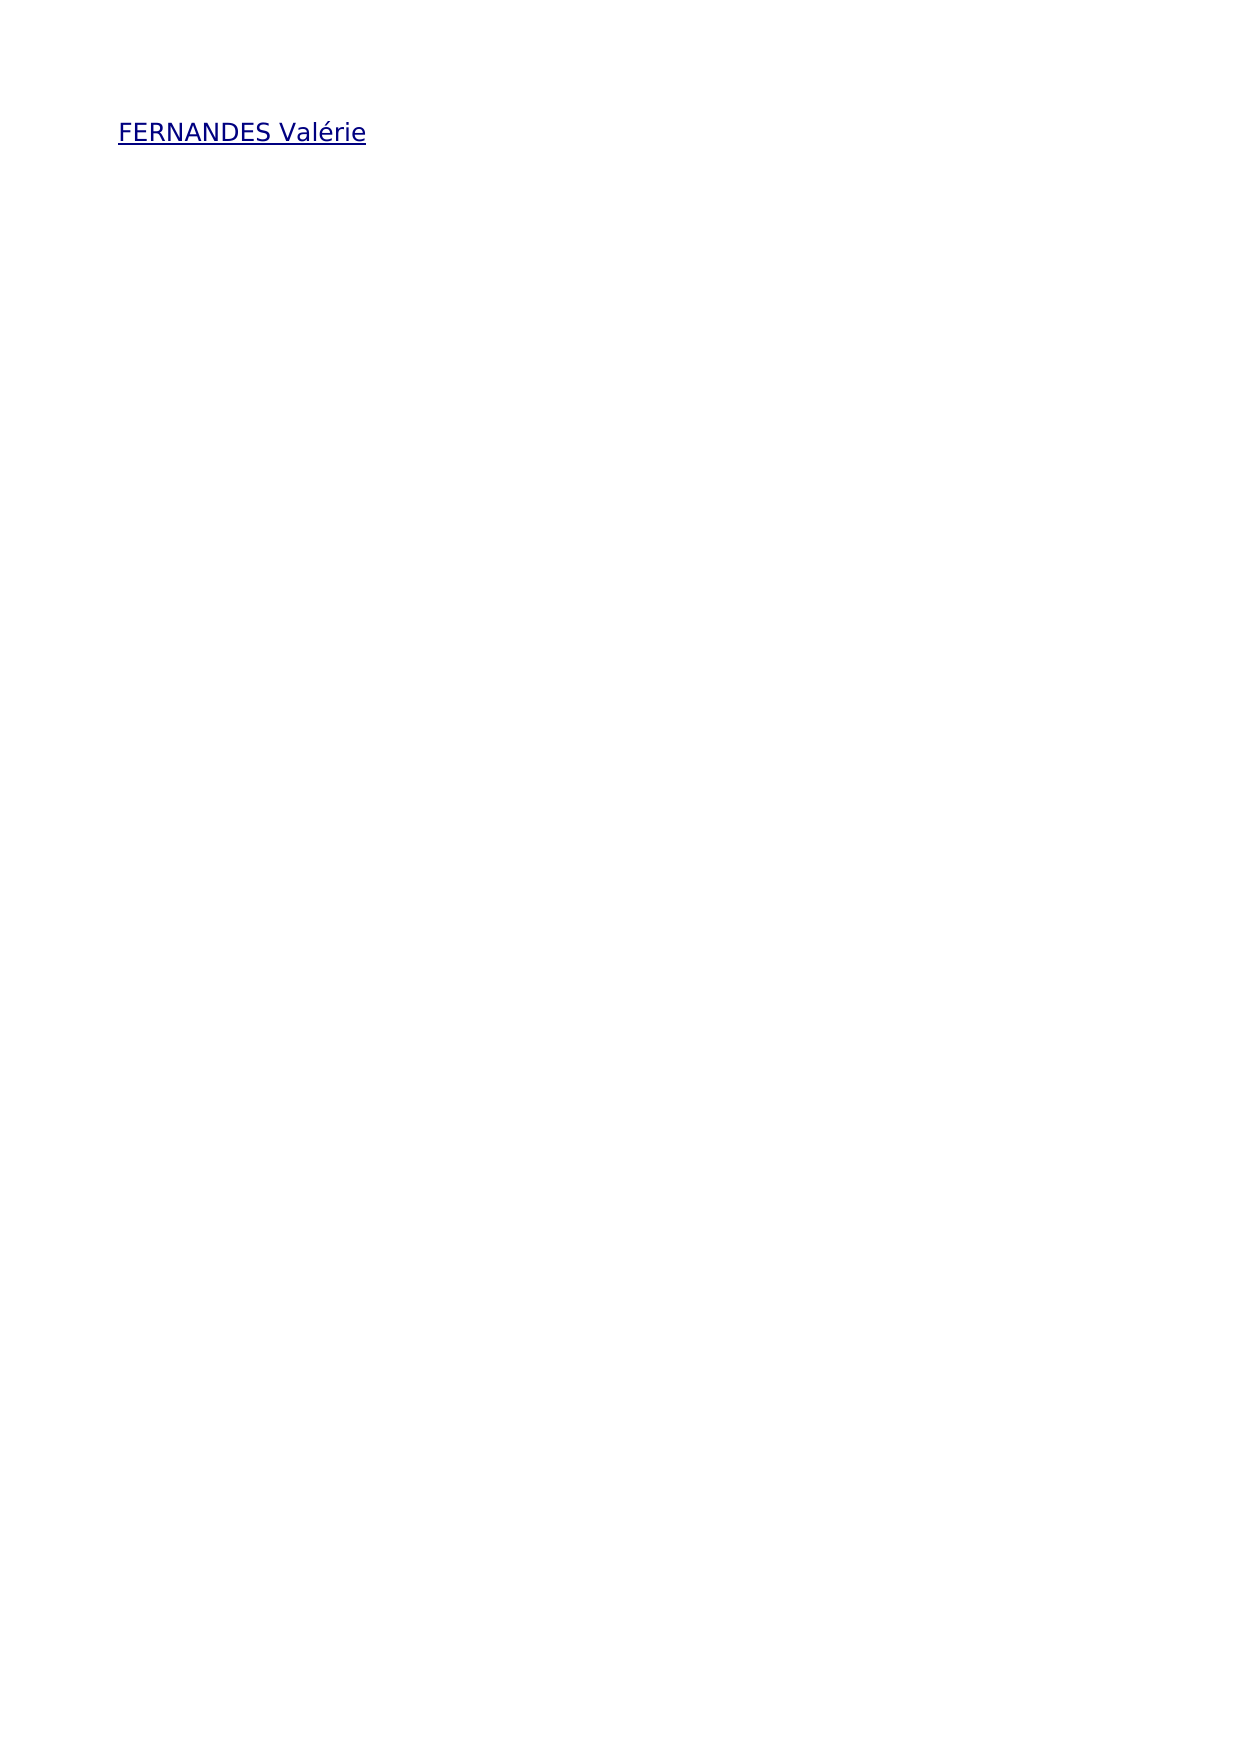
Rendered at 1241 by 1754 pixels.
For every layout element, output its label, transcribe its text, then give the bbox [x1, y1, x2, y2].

text FERNANDES Valérie [118, 118, 1122, 147]
